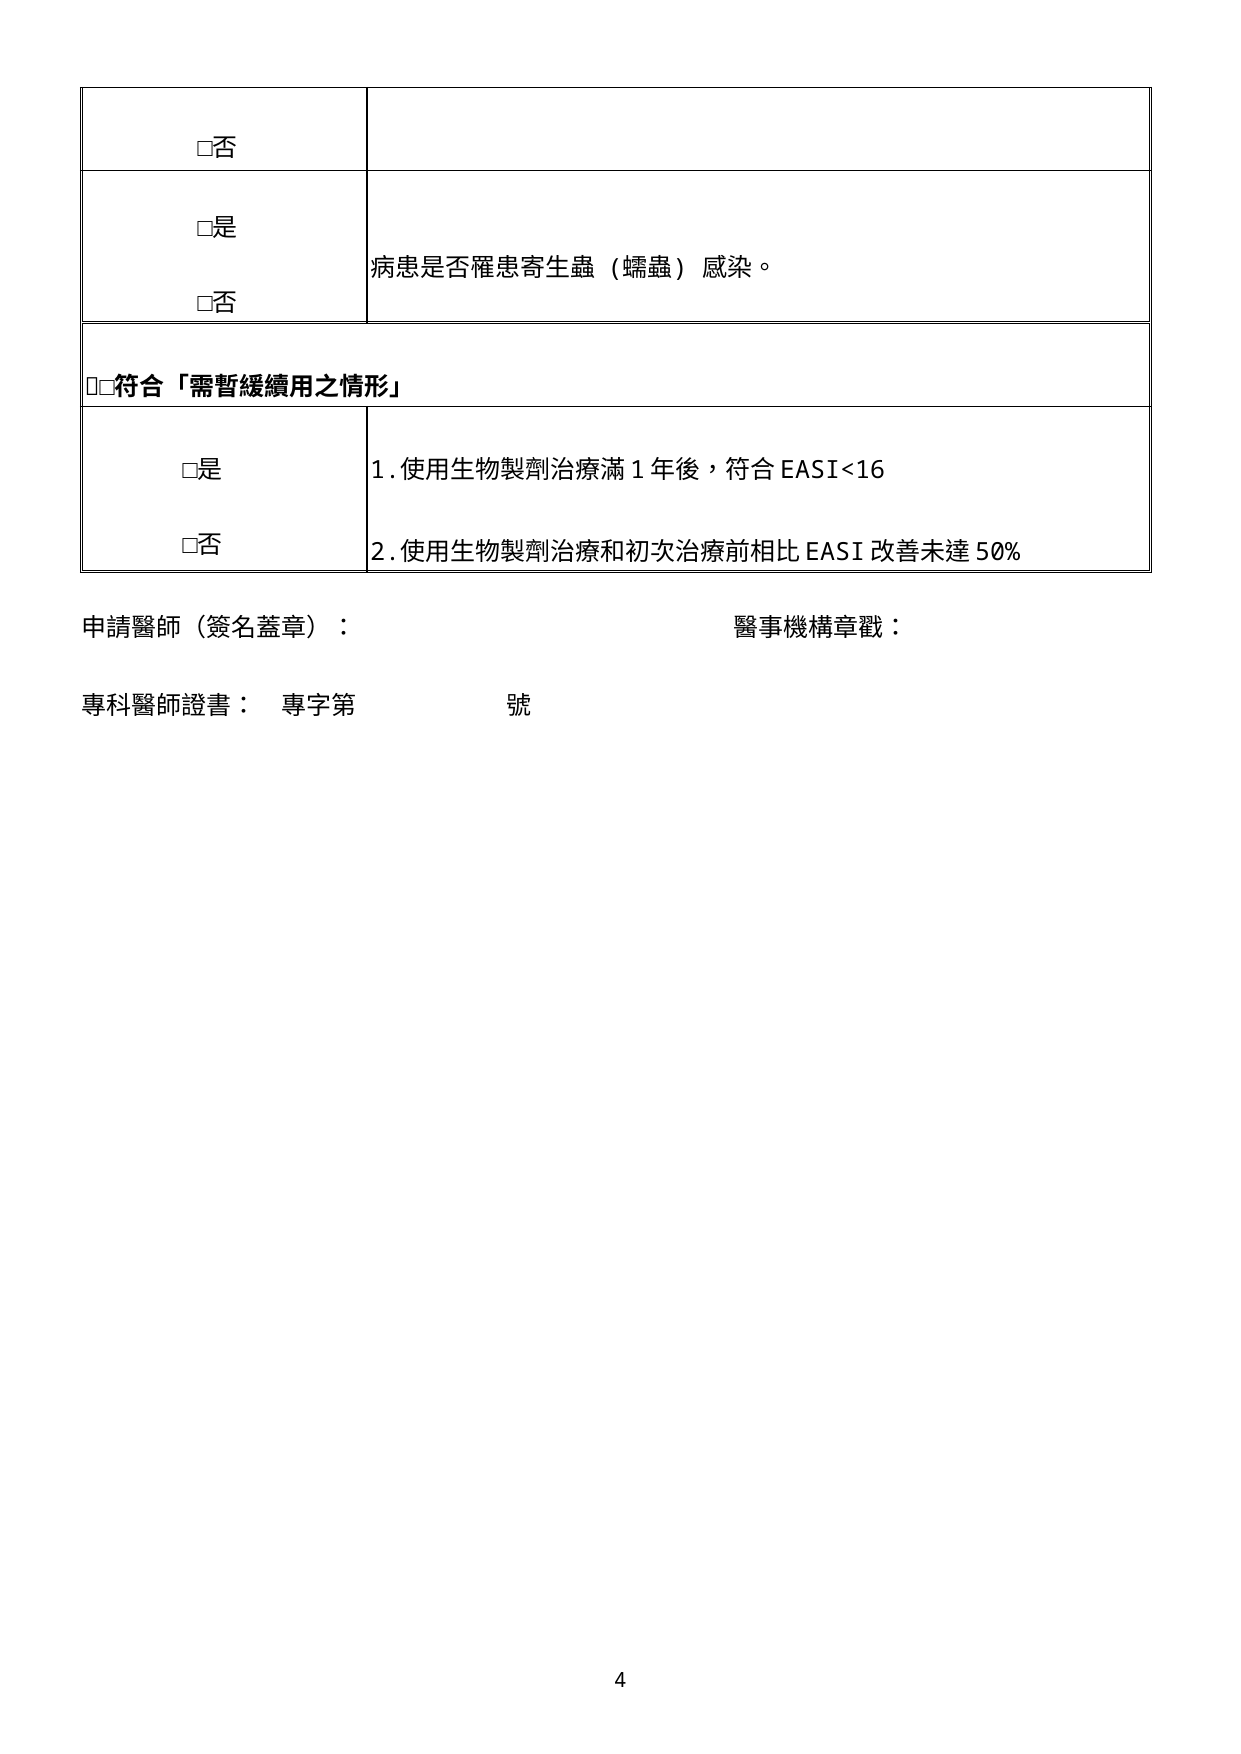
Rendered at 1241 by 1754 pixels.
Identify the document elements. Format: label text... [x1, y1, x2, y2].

table_cell □符合「需暫緩續用之情形」 [83, 324, 1149, 406]
table_cell [83, 171, 182, 321]
table_cell □是 □否 [182, 407, 366, 570]
table_cell [1152, 321, 1175, 406]
table_cell 1.使用生物製劑治療滿1年後，符合EASI<16 2.使用生物製劑治療和初次治療前相比EASI改善未達50% [368, 407, 1149, 570]
table_cell 醫事機構章戳： [734, 573, 1150, 729]
table_cell 申請醫師（簽名蓋章）： 專科醫師證書： 專字第 號 [81, 573, 734, 729]
table_cell [1175, 406, 1186, 570]
table_cell [1152, 406, 1175, 570]
table_cell [1152, 87, 1175, 170]
table_cell [0, 406, 80, 570]
table_cell [0, 170, 80, 321]
table_cell □是 □否 [182, 171, 366, 321]
table_cell [0, 321, 80, 406]
table_cell 病患是否罹患寄生蟲 (蠕蟲) 感染。 [368, 171, 1149, 321]
table_cell [1169, 570, 1175, 729]
table_cell [83, 407, 182, 570]
table_cell [1175, 321, 1186, 406]
table_cell [1150, 570, 1169, 729]
table_cell [1175, 570, 1186, 729]
table_cell [0, 570, 81, 729]
table_cell □否 [182, 88, 366, 170]
table_cell [368, 88, 1149, 170]
table_cell [0, 87, 80, 170]
table_cell [83, 88, 182, 170]
table_cell [1175, 170, 1186, 321]
table_cell [1152, 170, 1175, 321]
table_cell [1175, 87, 1186, 170]
